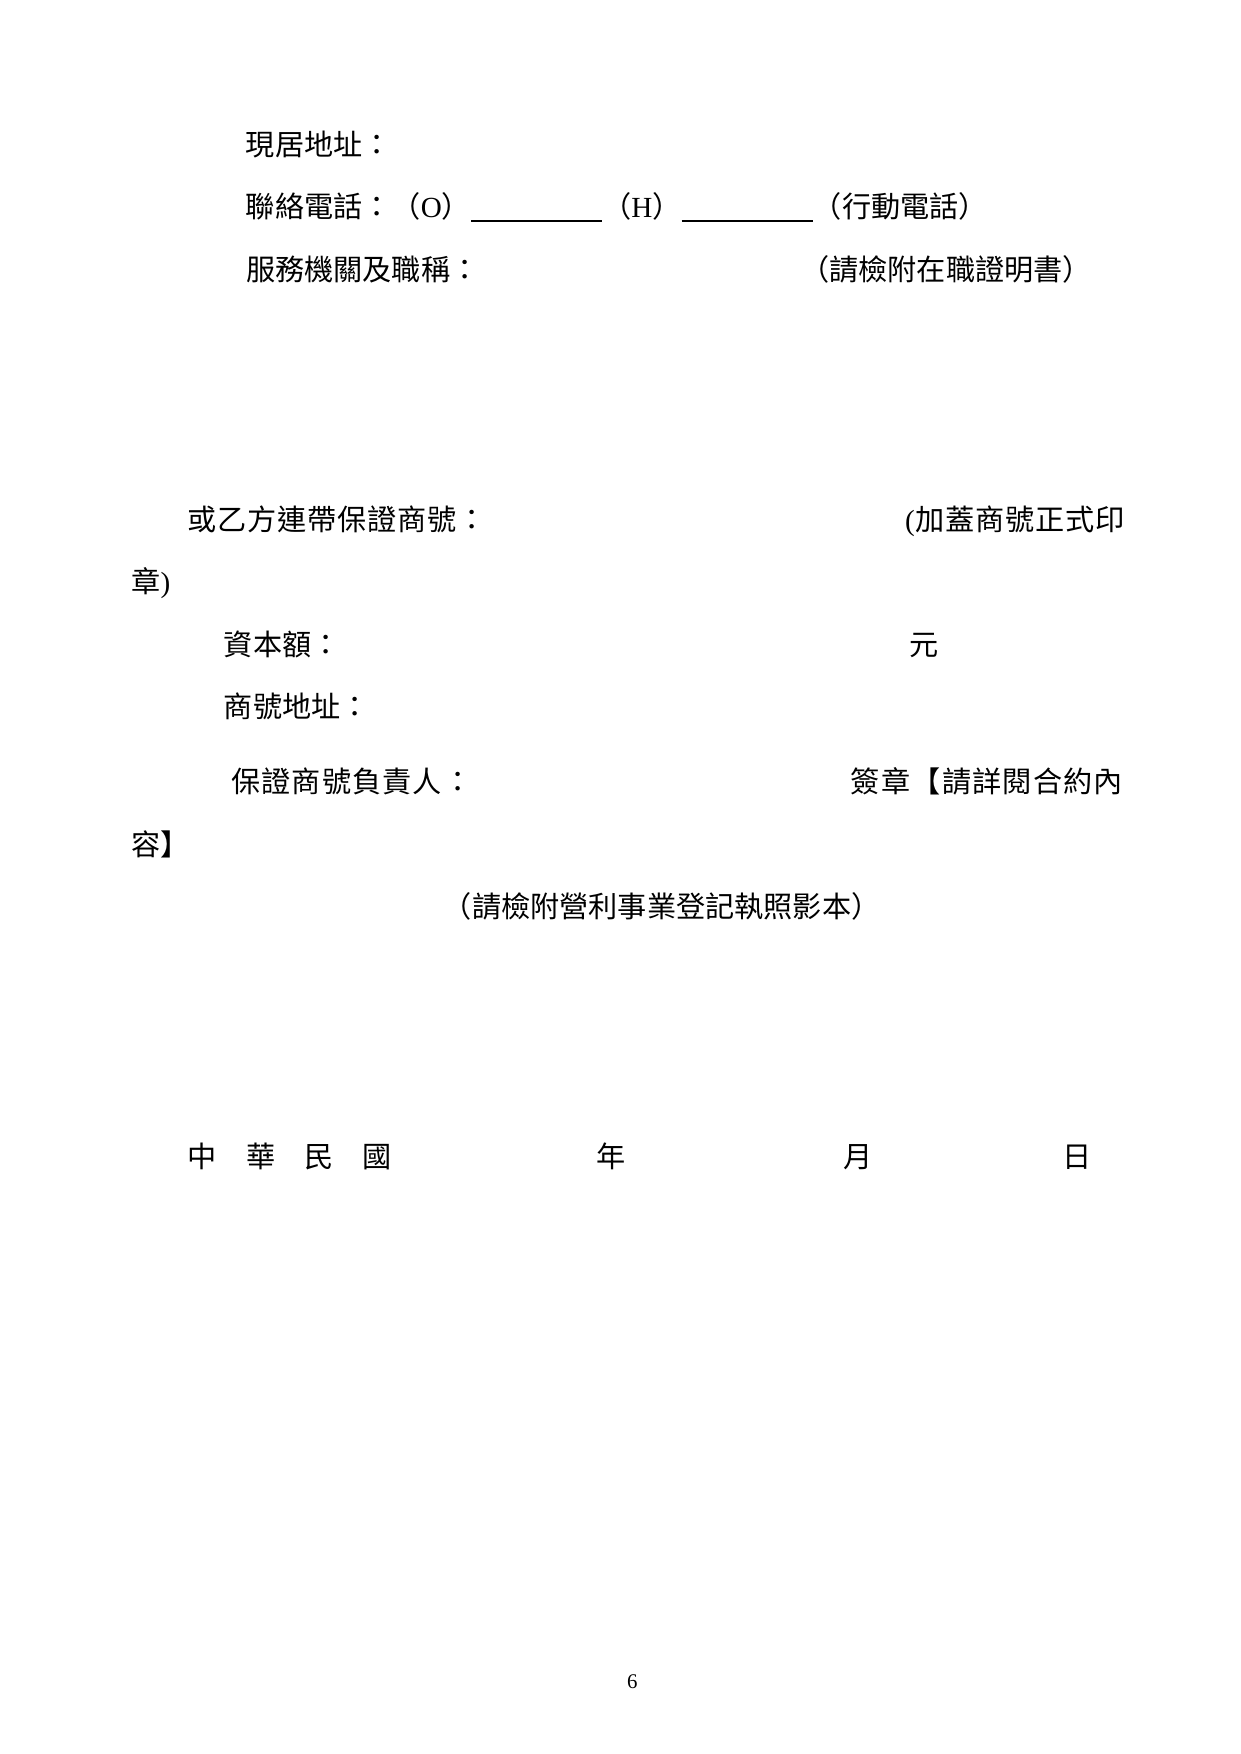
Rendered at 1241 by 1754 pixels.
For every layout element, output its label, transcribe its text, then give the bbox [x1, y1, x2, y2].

text 中 華 民 國 年 月 日 [131, 1113, 1125, 1176]
text 聯絡電話：（O） （H） （行動電話） [131, 163, 1125, 226]
text 服務機關及職稱： （請檢附在職證明書） [131, 226, 1125, 288]
text 保證商號負責人： 簽章【請詳閱合約內容】 [131, 738, 1125, 863]
text 資本額： 元 [131, 601, 1125, 663]
text 現居地址： [131, 101, 1125, 163]
text （請檢附營利事業登記執照影本） [131, 863, 1125, 926]
text 或乙方連帶保證商號： (加蓋商號正式印章) [131, 476, 1125, 601]
text 商號地址： [131, 663, 1125, 726]
